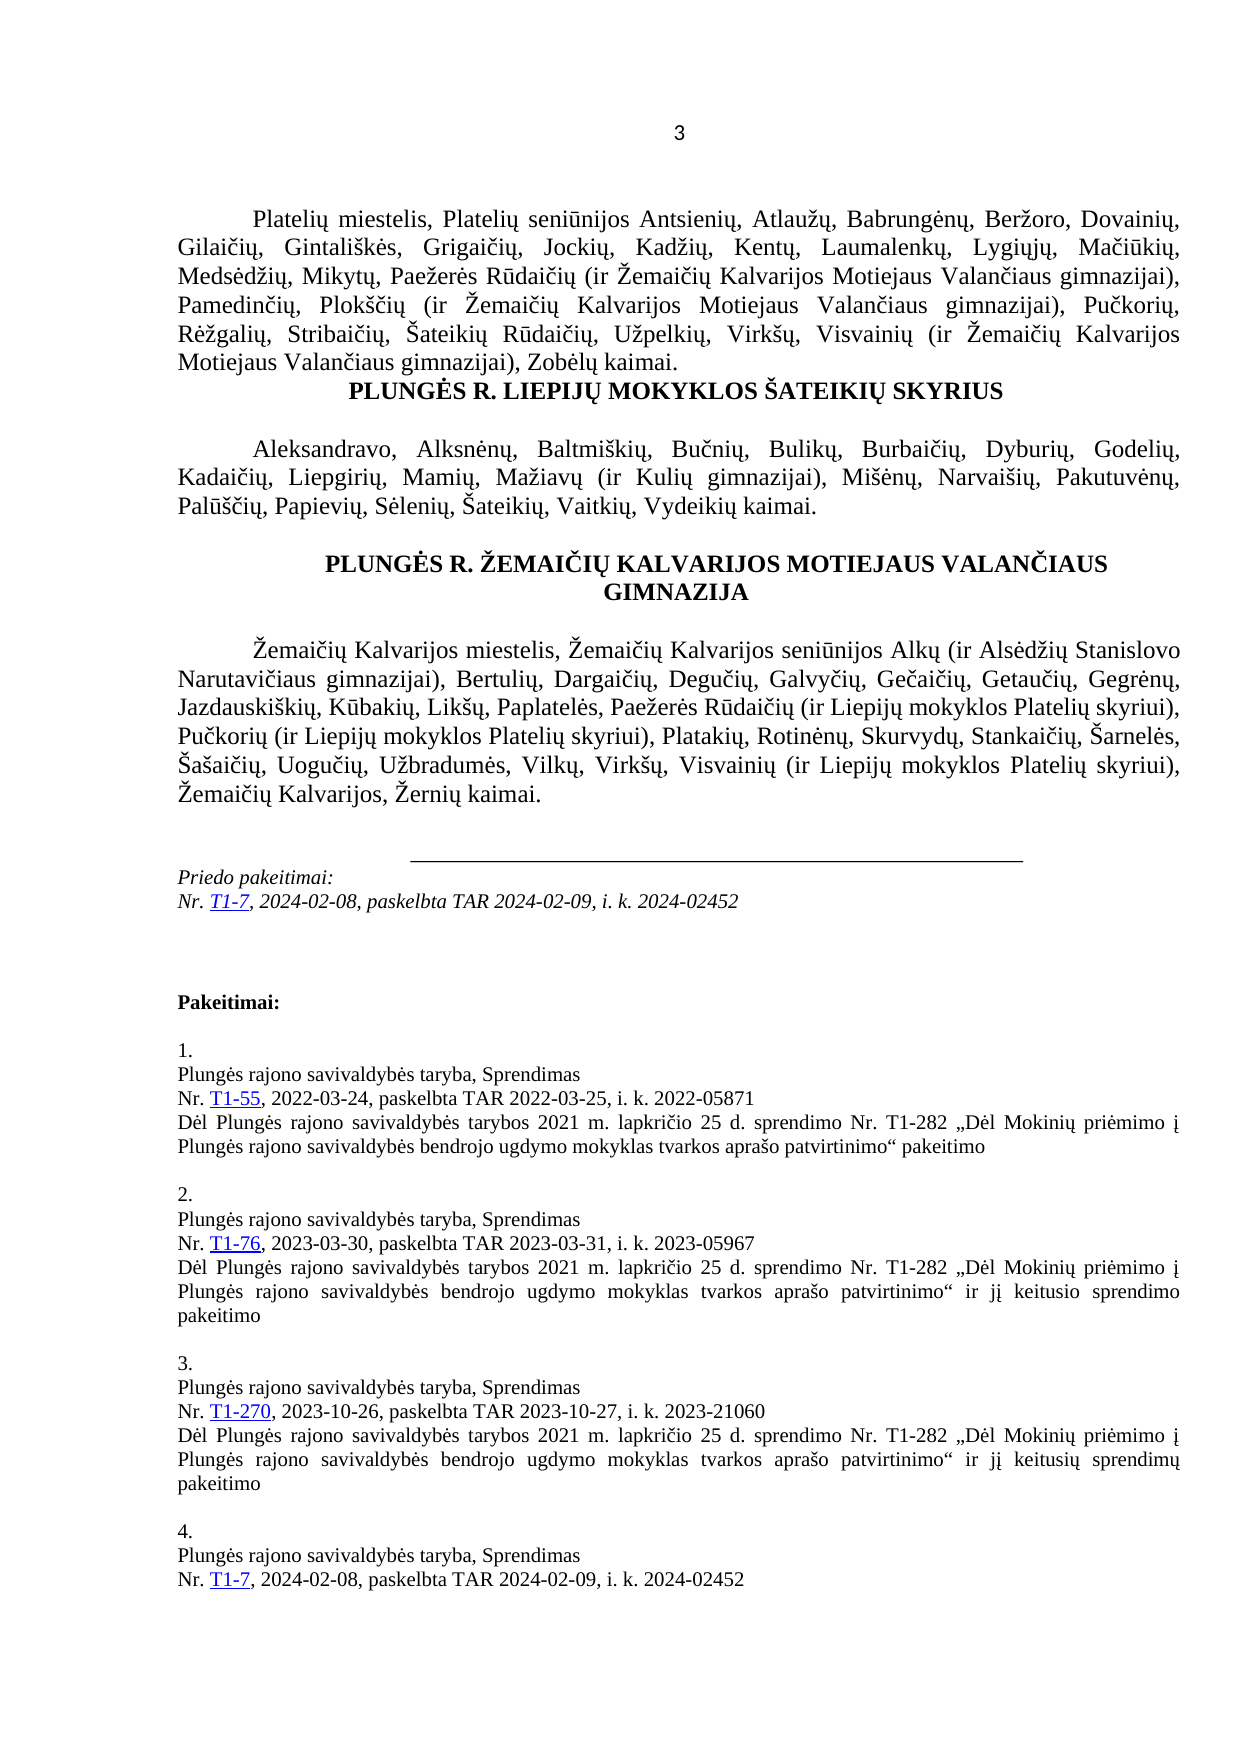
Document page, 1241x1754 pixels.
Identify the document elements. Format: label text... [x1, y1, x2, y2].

text Aleksandravo, Alksnėnų, Baltmiškių, Bučnių, Bulikų, Burbaičių, Dyburių, Godelių, Kadaičių, Liepgirių, Mamių, Mažiavų (ir Kulių gimnazijai), Mišėnų, Narvaišių, Pakutuvėnų, Palūščių, Papievių, Sėlenių, Šateikių, Vaitkių, Vydeikių kaimai. [177, 434, 1181, 520]
text 3. [177, 1351, 1181, 1375]
text Nr. T1-270, 2023-10-26, paskelbta TAR 2023-10-27, i. k. 2023-21060 [177, 1399, 1181, 1423]
text PLUNGĖS R. ŽEMAIČIŲ KALVARIJOS MOTIEJAUS VALANČIAUS GIMNAZIJA [177, 549, 1181, 606]
text _________________________________________________ [177, 836, 1181, 865]
text Žemaičių Kalvarijos miestelis, Žemaičių Kalvarijos seniūnijos Alkų (ir Alsėdžių Stanislovo Narutavičiaus gimnazijai), Bertulių, Dargaičių, Degučių, Galvyčių, Gečaičių, Getaučių, Gegrėnų, Jazdauskiškių, Kūbakių, Likšų, Paplatelės, Paežerės Rūdaičių (ir Liepijų mokyklos Platelių skyriui), Pučkorių (ir Liepijų mokyklos Platelių skyriui), Platakių, Rotinėnų, Skurvydų, Stankaičių, Šarnelės, Šašaičių, Uogučių, Užbradumės, Vilkų, Virkšų, Visvainių (ir Liepijų mokyklos Platelių skyriui), Žemaičių Kalvarijos, Žernių kaimai. [177, 635, 1181, 807]
text Platelių miestelis, Platelių seniūnijos Antsienių, Atlaužų, Babrungėnų, Beržoro, Dovainių, Gilaičių, Gintališkės, Grigaičių, Jockių, Kadžių, Kentų, Laumalenkų, Lygiųjų, Mačiūkių, Medsėdžių, Mikytų, Paežerės Rūdaičių (ir Žemaičių Kalvarijos Motiejaus Valančiaus gimnazijai), Pamedinčių, Plokščių (ir Žemaičių Kalvarijos Motiejaus Valančiaus gimnazijai), Pučkorių, Rėžgalių, Stribaičių, Šateikių Rūdaičių, Užpelkių, Virkšų, Visvainių (ir Žemaičių Kalvarijos Motiejaus Valančiaus gimnazijai), Zobėlų kaimai. [177, 204, 1181, 376]
text 4. [177, 1519, 1181, 1543]
text Nr. T1-76, 2023-03-30, paskelbta TAR 2023-03-31, i. k. 2023-05967 [177, 1231, 1181, 1254]
text PLUNGĖS R. LIEPIJŲ MOKYKLOS ŠATEIKIŲ SKYRIUS [177, 376, 1181, 405]
text Dėl Plungės rajono savivaldybės tarybos 2021 m. lapkričio 25 d. sprendimo Nr. T1-282 „Dėl Mokinių priėmimo į Plungės rajono savivaldybės bendrojo ugdymo mokyklas tvarkos aprašo patvirtinimo“ ir jį keitusių sprendimų pakeitimo [177, 1423, 1181, 1495]
text Plungės rajono savivaldybės taryba, Sprendimas [177, 1206, 1181, 1231]
text 1. [177, 1038, 1181, 1062]
text Nr. T1-55, 2022-03-24, paskelbta TAR 2022-03-25, i. k. 2022-05871 [177, 1086, 1181, 1110]
text Nr. T1-7, 2024-02-08, paskelbta TAR 2024-02-09, i. k. 2024-02452 [177, 889, 1181, 913]
text 2. [177, 1182, 1181, 1206]
text Dėl Plungės rajono savivaldybės tarybos 2021 m. lapkričio 25 d. sprendimo Nr. T1-282 „Dėl Mokinių priėmimo į Plungės rajono savivaldybės bendrojo ugdymo mokyklas tvarkos aprašo patvirtinimo“ pakeitimo [177, 1110, 1181, 1158]
text Nr. T1-7, 2024-02-08, paskelbta TAR 2024-02-09, i. k. 2024-02452 [177, 1567, 1181, 1591]
text Plungės rajono savivaldybės taryba, Sprendimas [177, 1543, 1181, 1567]
text Priedo pakeitimai: [177, 865, 1181, 889]
text Plungės rajono savivaldybės taryba, Sprendimas [177, 1062, 1181, 1086]
text Pakeitimai: [177, 990, 1181, 1014]
text Plungės rajono savivaldybės taryba, Sprendimas [177, 1375, 1181, 1399]
text Dėl Plungės rajono savivaldybės tarybos 2021 m. lapkričio 25 d. sprendimo Nr. T1-282 „Dėl Mokinių priėmimo į Plungės rajono savivaldybės bendrojo ugdymo mokyklas tvarkos aprašo patvirtinimo“ ir jį keitusio sprendimo pakeitimo [177, 1254, 1181, 1327]
